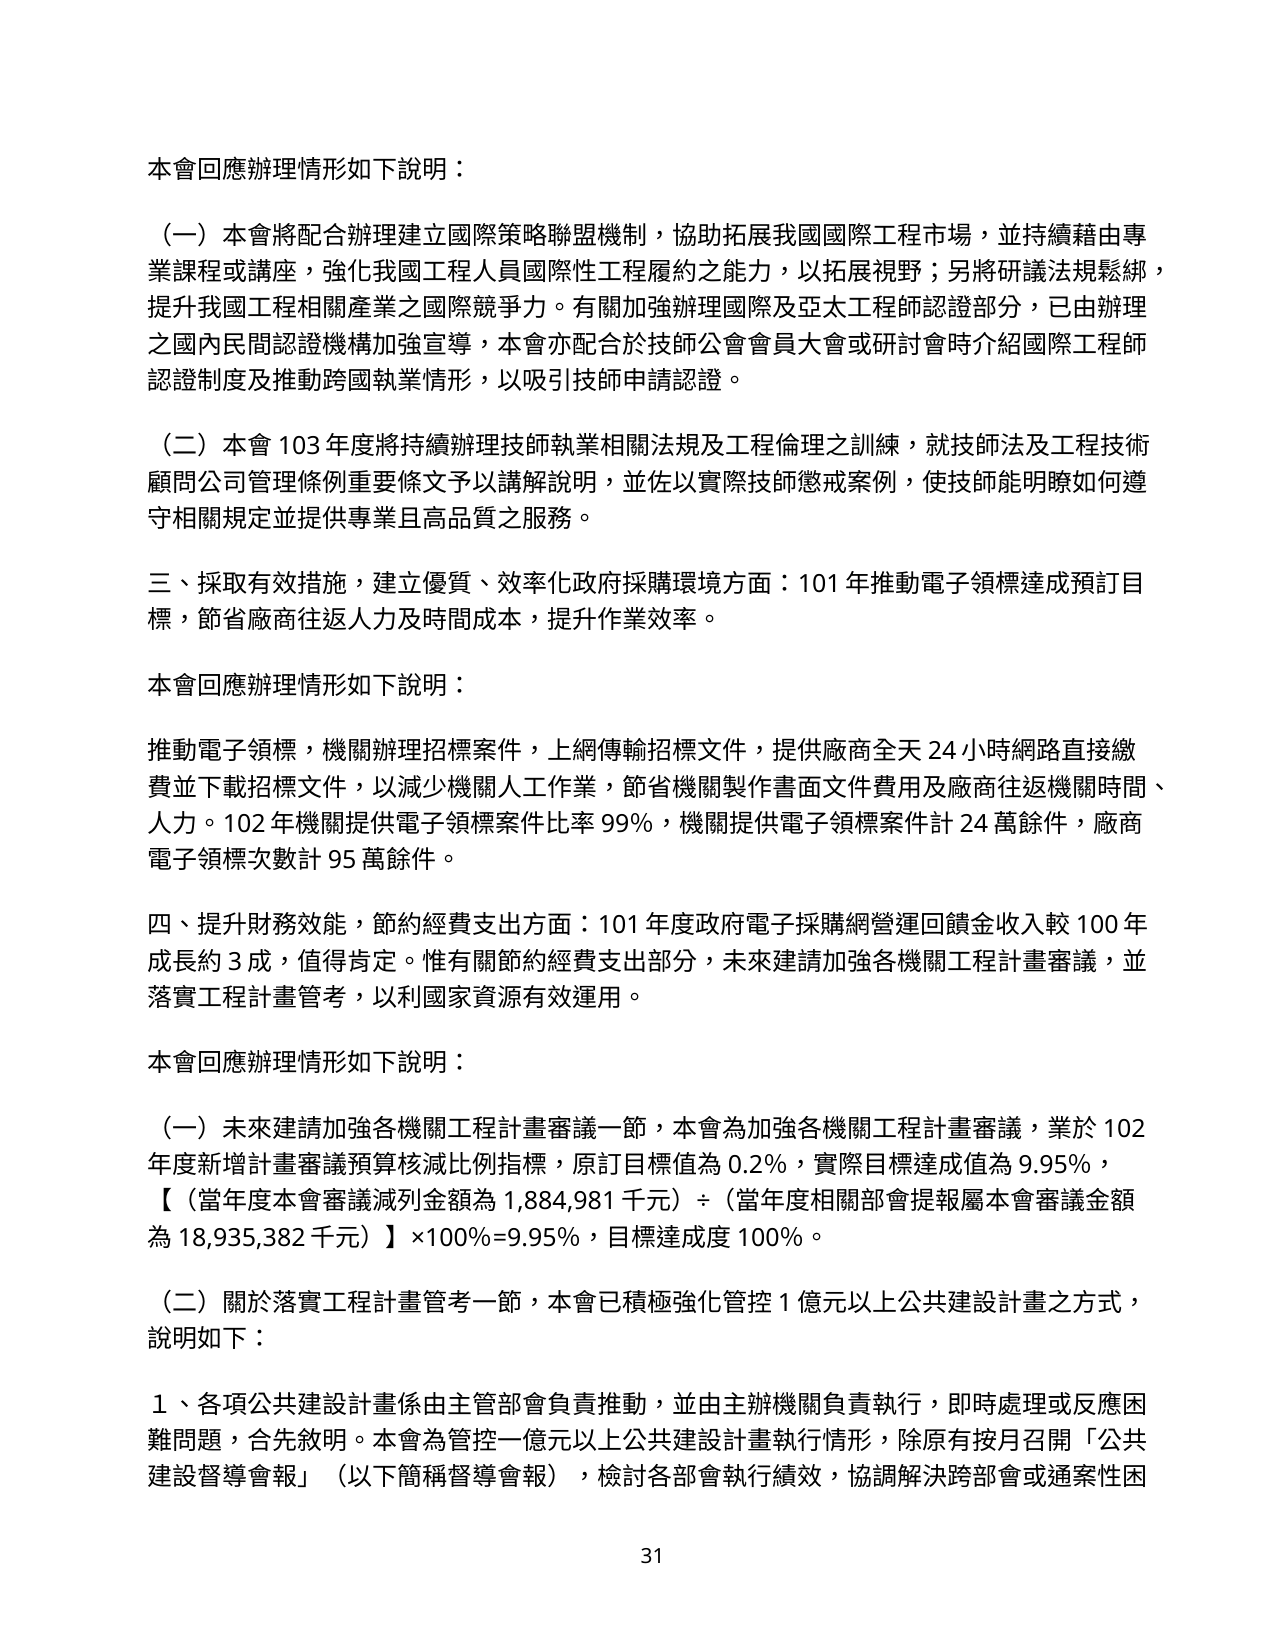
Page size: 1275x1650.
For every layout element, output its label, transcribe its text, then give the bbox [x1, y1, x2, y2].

text 本會回應辦理情形如下說明： [148, 150, 1157, 186]
text １、各項公共建設計畫係由主管部會負責推動，並由主辦機關負責執行，即時處理或反應困難問題，合先敘明。本會為管控一億元以上公共建設計畫執行情形，除原有按月召開「公共建設督導會報」（以下簡稱督導會報），檢討各部會執行績效，協調解決跨部會或通案性困 [148, 1384, 1157, 1493]
text （一）本會將配合辦理建立國際策略聯盟機制，協助拓展我國國際工程市場，並持續藉由專業課程或講座，強化我國工程人員國際性工程履約之能力，以拓展視野；另將研議法規鬆綁，提升我國工程相關產業之國際競爭力。有關加強辦理國際及亞太工程師認證部分，已由辦理之國內民間認證機構加強宣導，本會亦配合於技師公會會員大會或研討會時介紹國際工程師認證制度及推動跨國執業情形，以吸引技師申請認證。 [148, 215, 1157, 397]
text 推動電子領標，機關辦理招標案件，上網傳輸招標文件，提供廠商全天24小時網路直接繳費並下載招標文件，以減少機關人工作業，節省機關製作書面文件費用及廠商往返機關時間、人力。102年機關提供電子領標案件比率99％，機關提供電子領標案件計24萬餘件，廠商電子領標次數計95萬餘件。 [148, 731, 1157, 876]
text （一）未來建請加強各機關工程計畫審議一節，本會為加強各機關工程計畫審議，業於102年度新增計畫審議預算核減比例指標，原訂目標值為0.2％，實際目標達成值為9.95％，【（當年度本會審議減列金額為1,884,981千元）÷（當年度相關部會提報屬本會審議金額為18,935,382千元）】×100％=9.95％，目標達成度100％。 [148, 1108, 1157, 1253]
text 本會回應辦理情形如下說明： [148, 665, 1157, 702]
text 四、提升財務效能，節約經費支出方面：101年度政府電子採購網營運回饋金收入較100年成長約3成，值得肯定。惟有關節約經費支出部分，未來建請加強各機關工程計畫審議，並落實工程計畫管考，以利國家資源有效運用。 [148, 905, 1157, 1014]
text 三、採取有效措施，建立優質、效率化政府採購環境方面：101年推動電子領標達成預訂目標，節省廠商往返人力及時間成本，提升作業效率。 [148, 564, 1157, 636]
text （二）本會103年度將持續辦理技師執業相關法規及工程倫理之訓練，就技師法及工程技術顧問公司管理條例重要條文予以講解說明，並佐以實際技師懲戒案例，使技師能明瞭如何遵守相關規定並提供專業且高品質之服務。 [148, 426, 1157, 534]
text 本會回應辦理情形如下說明： [148, 1043, 1157, 1079]
text （二）關於落實工程計畫管考一節，本會已積極強化管控1億元以上公共建設計畫之方式，說明如下： [148, 1282, 1157, 1355]
